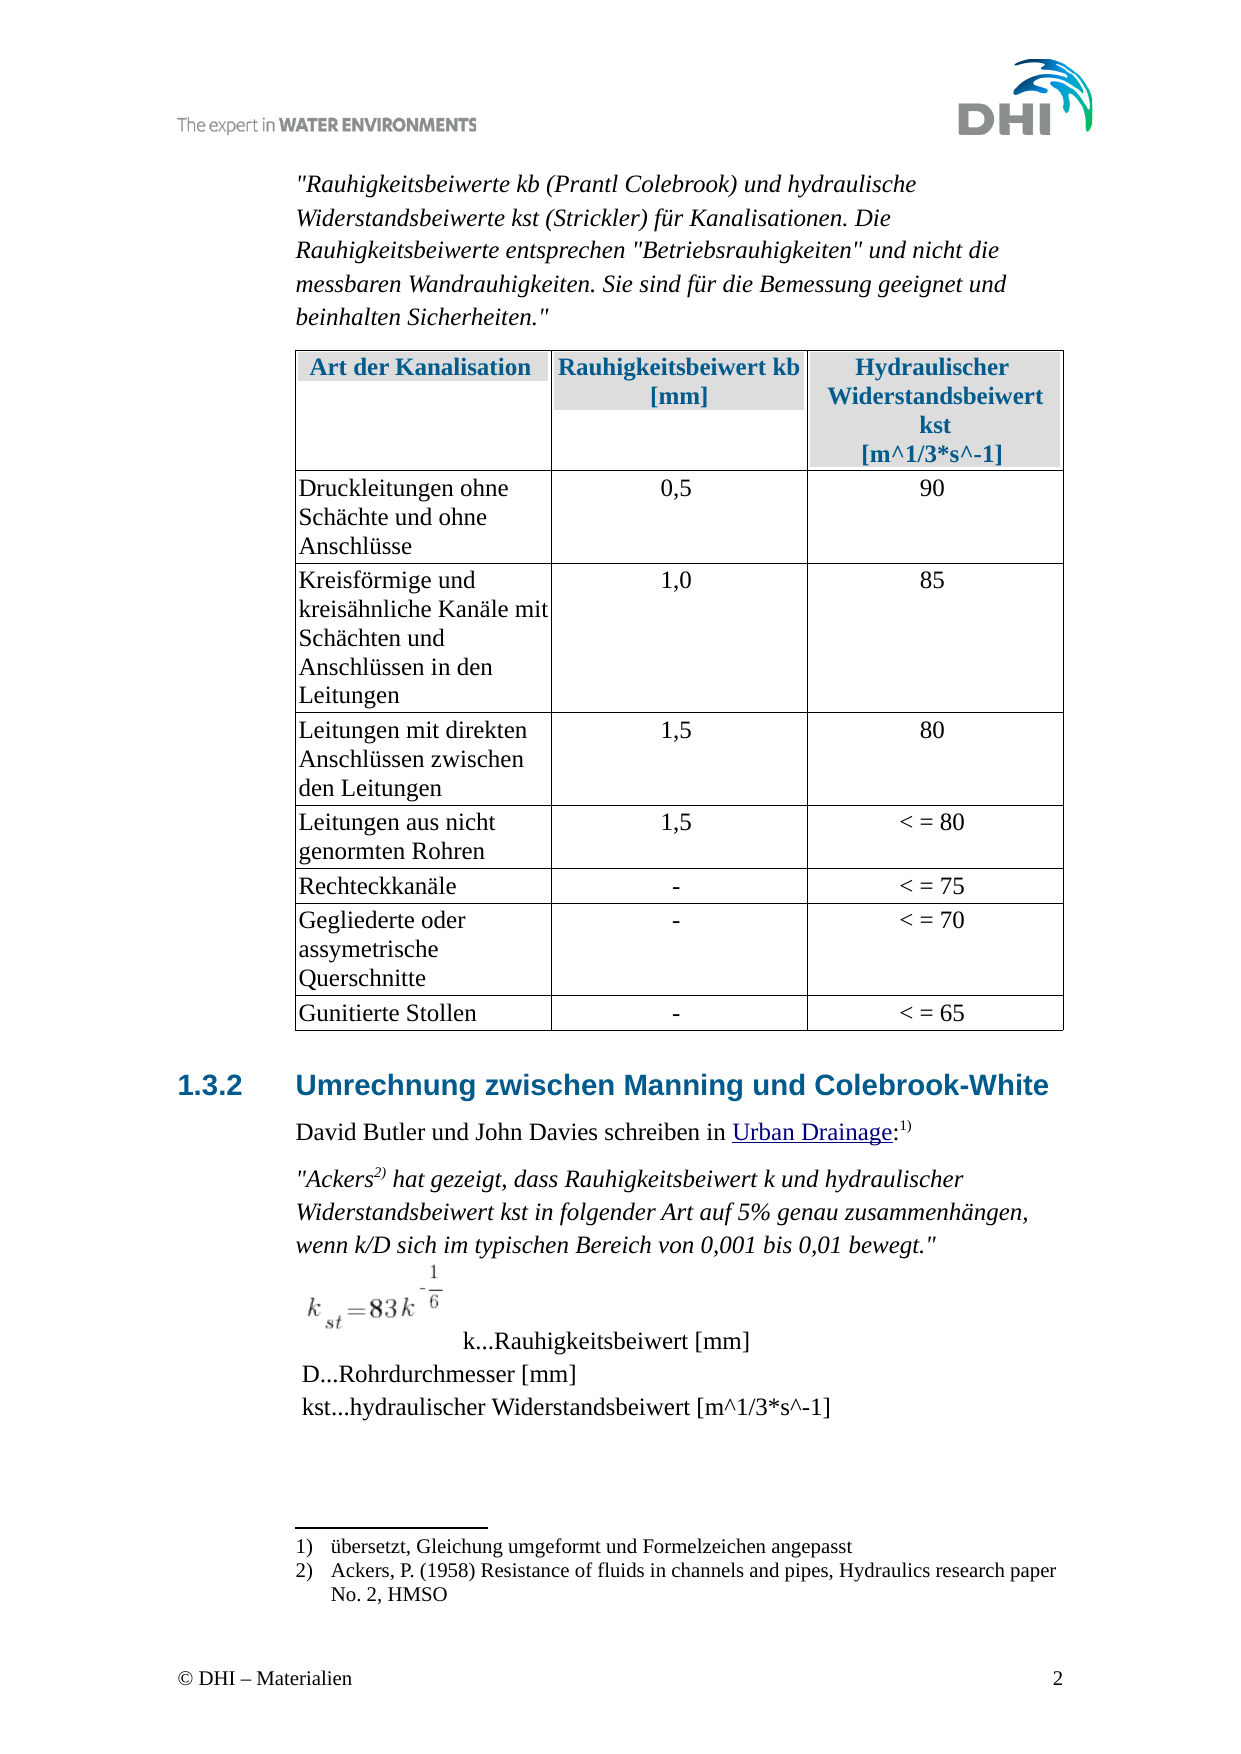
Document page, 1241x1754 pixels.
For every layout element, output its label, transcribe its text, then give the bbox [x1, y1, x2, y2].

table_cell Rechteckkanäle [296, 869, 551, 903]
table_cell - [552, 869, 807, 903]
text Ackers, P. (1958) Resistance of fluids in channels and pipes, Hydraulics research paper No. 2, HMSO [295, 1558, 1063, 1606]
table_cell 1,0 [552, 564, 807, 712]
table_cell Gegliederte oder assymetrische Querschnitte [296, 904, 551, 995]
text "Rauhigkeitsbeiwerte kb (Prantl Colebrook) und hydraulische Widerstandsbeiwerte kst (Strickler) für Kanalisationen. Die Rauhigkeitsbeiwerte entsprechen "Betriebsrauhigkeiten" und nicht die messbaren Wandrauhigkeiten. Sie sind für die Bemessung geeignet und beinhalten Sicherheiten." [295, 169, 1063, 330]
table_cell 85 [808, 564, 1063, 712]
table_cell Kreisförmige und kreisähnliche Kanäle mit Schächten und Anschlüssen in den Leitungen [296, 564, 551, 712]
text k...Rauhigkeitsbeiwert [mm] D...Rohrdurchmesser [mm] kst...hydraulischer Widerstandsbeiwert [m^1/3*s^-1] [295, 1326, 1063, 1421]
table_cell Druckleitungen ohne Schächte und ohne Anschlüsse [296, 471, 551, 563]
subtitle Umrechnung zwischen Manning und Colebrook-White [177, 1068, 1063, 1102]
table_cell 90 [808, 471, 1063, 563]
table_cell - [552, 996, 807, 1029]
table_header Art der Kanalisation [296, 351, 551, 470]
picture [307, 1263, 451, 1337]
table_cell < = 70 [808, 904, 1063, 995]
text übersetzt, Gleichung umgeformt und Formelzeichen angepasst [295, 1534, 1063, 1558]
table_cell Leitungen aus nicht genormten Rohren [296, 806, 551, 868]
table_cell 1,5 [552, 806, 807, 868]
table_cell < = 65 [808, 996, 1063, 1029]
table_cell 1,5 [552, 713, 807, 804]
table_cell 0,5 [552, 471, 807, 563]
table_cell - [552, 904, 807, 995]
table_header Hydraulischer Widerstandsbeiwert kst [m^1/3*s^-1] [808, 351, 1063, 470]
table_cell < = 80 [808, 806, 1063, 868]
table_cell 80 [808, 713, 1063, 804]
text David Butler und John Davies schreiben in Urban Drainage: [295, 1117, 1063, 1145]
table_header Rauhigkeitsbeiwert kb [mm] [552, 351, 807, 470]
table_cell Gunitierte Stollen [296, 996, 551, 1029]
picture [958, 59, 1093, 135]
picture [177, 117, 477, 135]
text "Ackers hat gezeigt, dass Rauhigkeitsbeiwert k und hydraulischer Widerstandsbeiwert kst in folgender Art auf 5% genau zusammenhängen, wenn k/D sich im typischen Bereich von 0,001 bis 0,01 bewegt." [295, 1164, 1063, 1259]
table_cell < = 75 [808, 869, 1063, 903]
table_cell Leitungen mit direkten Anschlüssen zwischen den Leitungen [296, 713, 551, 804]
